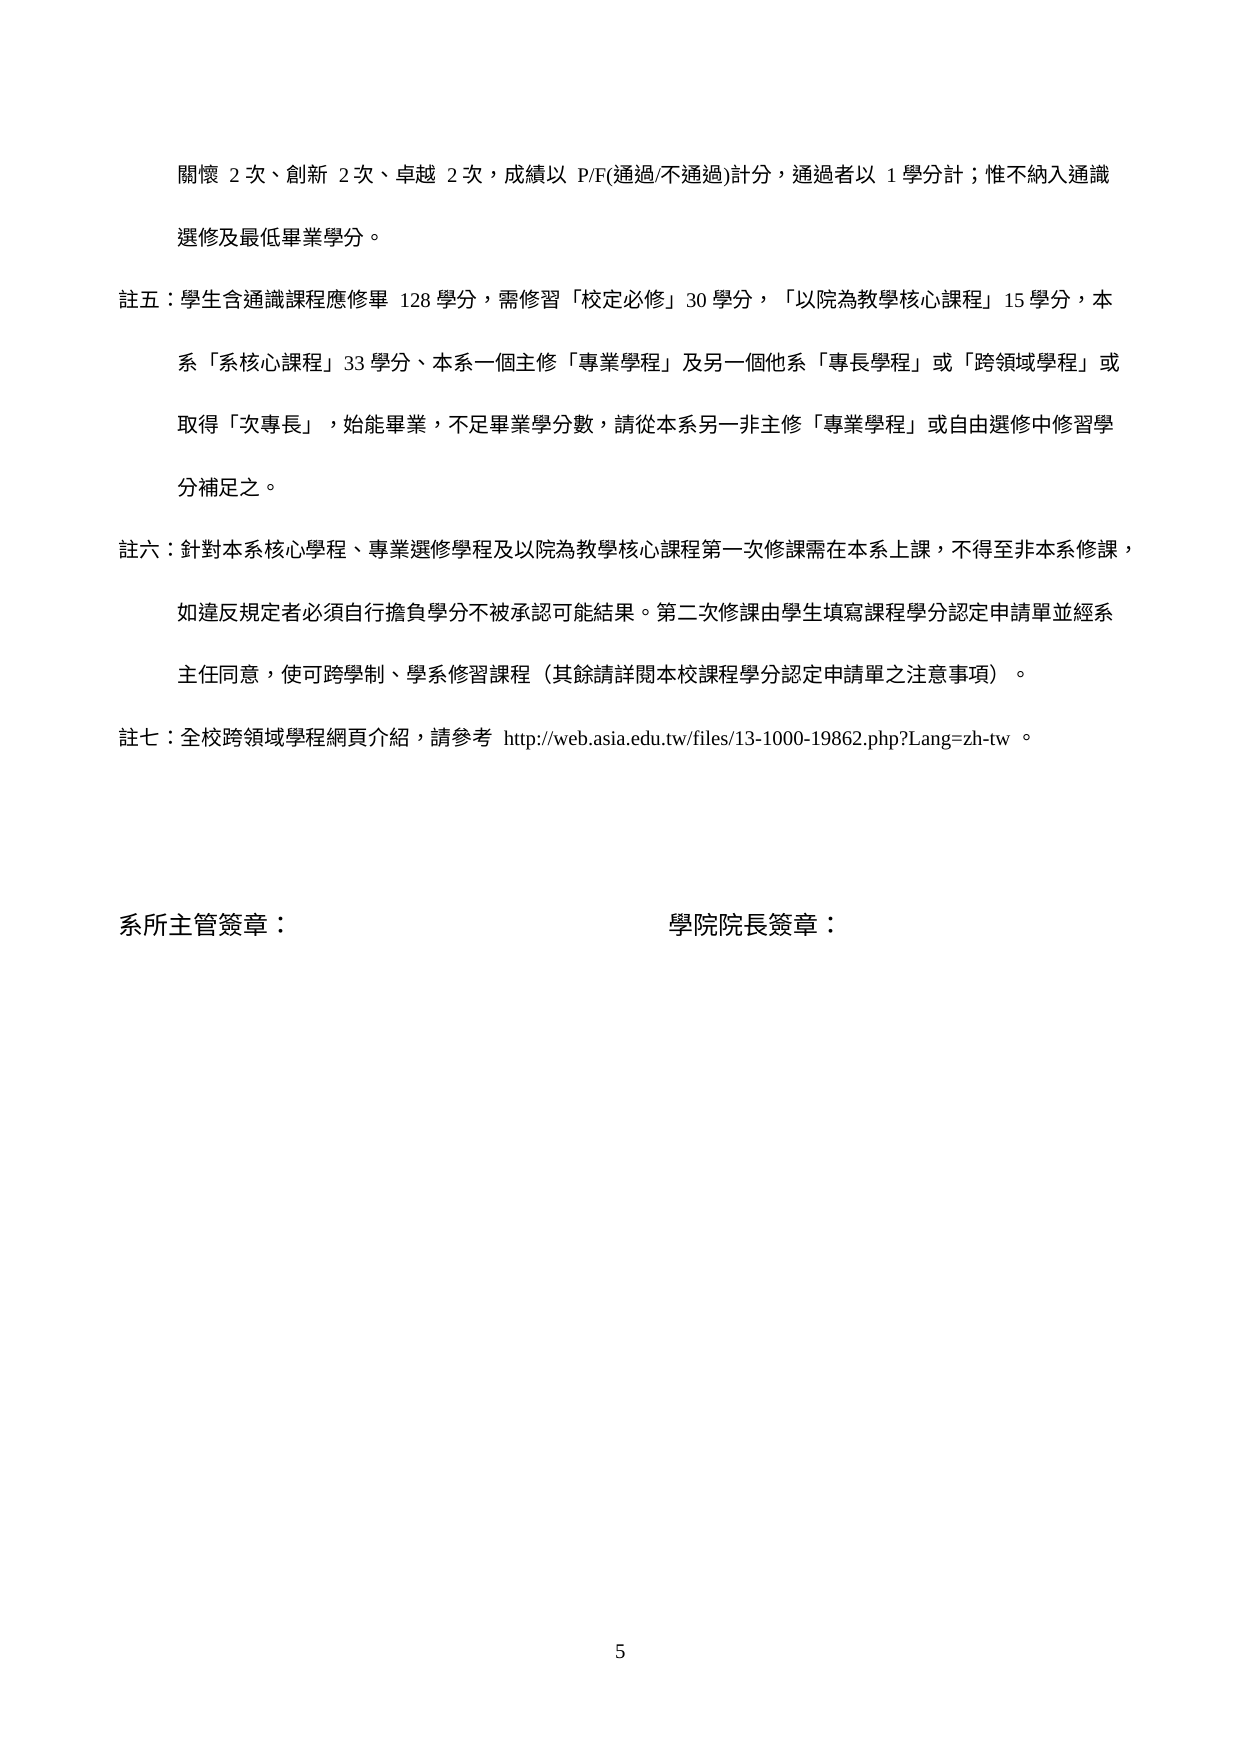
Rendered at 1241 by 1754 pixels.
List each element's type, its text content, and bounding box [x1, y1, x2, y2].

text 關懷 2 次、創新 2次、卓越 2 次，成績以 P/F(通過/不通過)計分，通過者以 1 學分計；惟不納入通識選修及最低畢業學分。 [118, 132, 1122, 257]
text 註六：針對本系核心學程、專業選修學程及以院為教學核心課程第一次修課需在本系上課，不得至非本系修課，如違反規定者必須自行擔負學分不被承認可能結果。第二次修課由學生填寫課程學分認定申請單並經系主任同意，使可跨學制、學系修習課程（其餘請詳閱本校課程學分認定申請單之注意事項）。 [118, 507, 1122, 694]
text 註七：全校跨領域學程網頁介紹，請參考 http://web.asia.edu.tw/files/13-1000-19862.php?Lang=zh-tw 。 [118, 694, 1122, 757]
text 系所主管簽章： 學院院長簽章： [118, 882, 1122, 944]
text 註五：學生含通識課程應修畢 128 學分，需修習「校定必修」30 學分，「以院為教學核心課程」15 學分，本系「系核心課程」33 學分、本系一個主修「專業學程」及另一個他系「專長學程」或「跨領域學程」或取得「次專長」，始能畢業，不足畢業學分數，請從本系另一非主修「專業學程」或自由選修中修習學分補足之。 [118, 257, 1122, 507]
